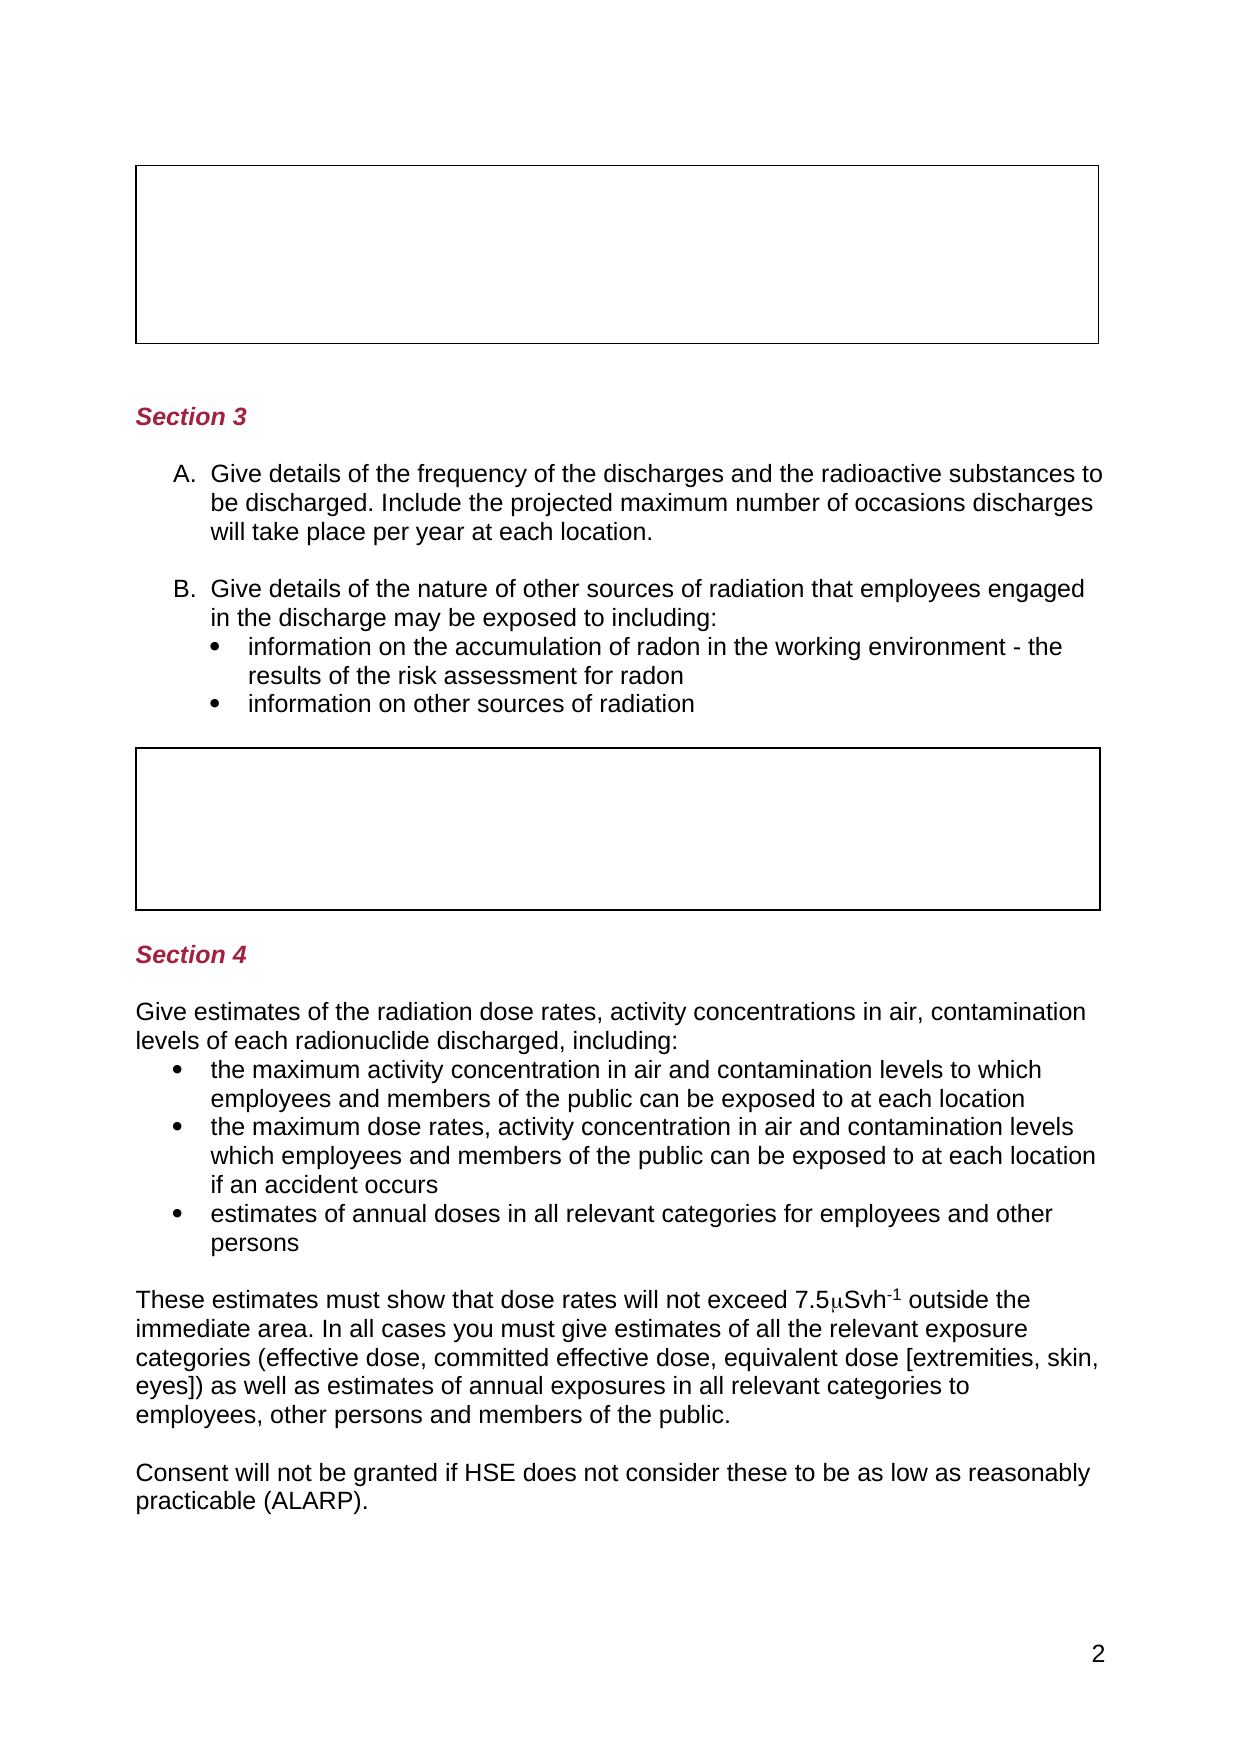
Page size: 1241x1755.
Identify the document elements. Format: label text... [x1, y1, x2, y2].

text Consent will not be granted if HSE does not consider these to be as low as reasonably practicable (ALARP). [135, 1458, 1105, 1515]
list the maximum activity concentration in air and contamination levels to which employees and members of the public can be exposed to at each location [173, 1055, 1105, 1112]
list the maximum dose rates, activity concentration in air and contamination levels which employees and members of the public can be exposed to at each location if an accident occurs [173, 1112, 1105, 1199]
list Give details of the frequency of the discharges and the radioactive substances to be discharged. Include the projected maximum number of occasions discharges will take place per year at each location. [173, 459, 1105, 546]
subtitle Section 3 [135, 402, 1105, 431]
text These estimates must show that dose rates will not exceed 7.5mSvh-1 outside the immediate area. In all cases you must give estimates of all the relevant exposure categories (effective dose, committed effective dose, equivalent dose [extremities, skin, eyes]) as well as estimates of annual exposures in all relevant categories to employees, other persons and members of the public. [135, 1285, 1105, 1429]
text Give estimates of the radiation dose rates, activity concentrations in air, contamination levels of each radionuclide discharged, including: [135, 997, 1105, 1055]
subtitle Section 4 [135, 940, 1105, 968]
list information on other sources of radiation [210, 689, 1105, 718]
list estimates of annual doses in all relevant categories for employees and other persons [173, 1199, 1105, 1256]
list information on the accumulation of radon in the working environment - the results of the risk assessment for radon [210, 632, 1105, 689]
list Give details of the nature of other sources of radiation that employees engaged in the discharge may be exposed to including: [173, 574, 1105, 632]
